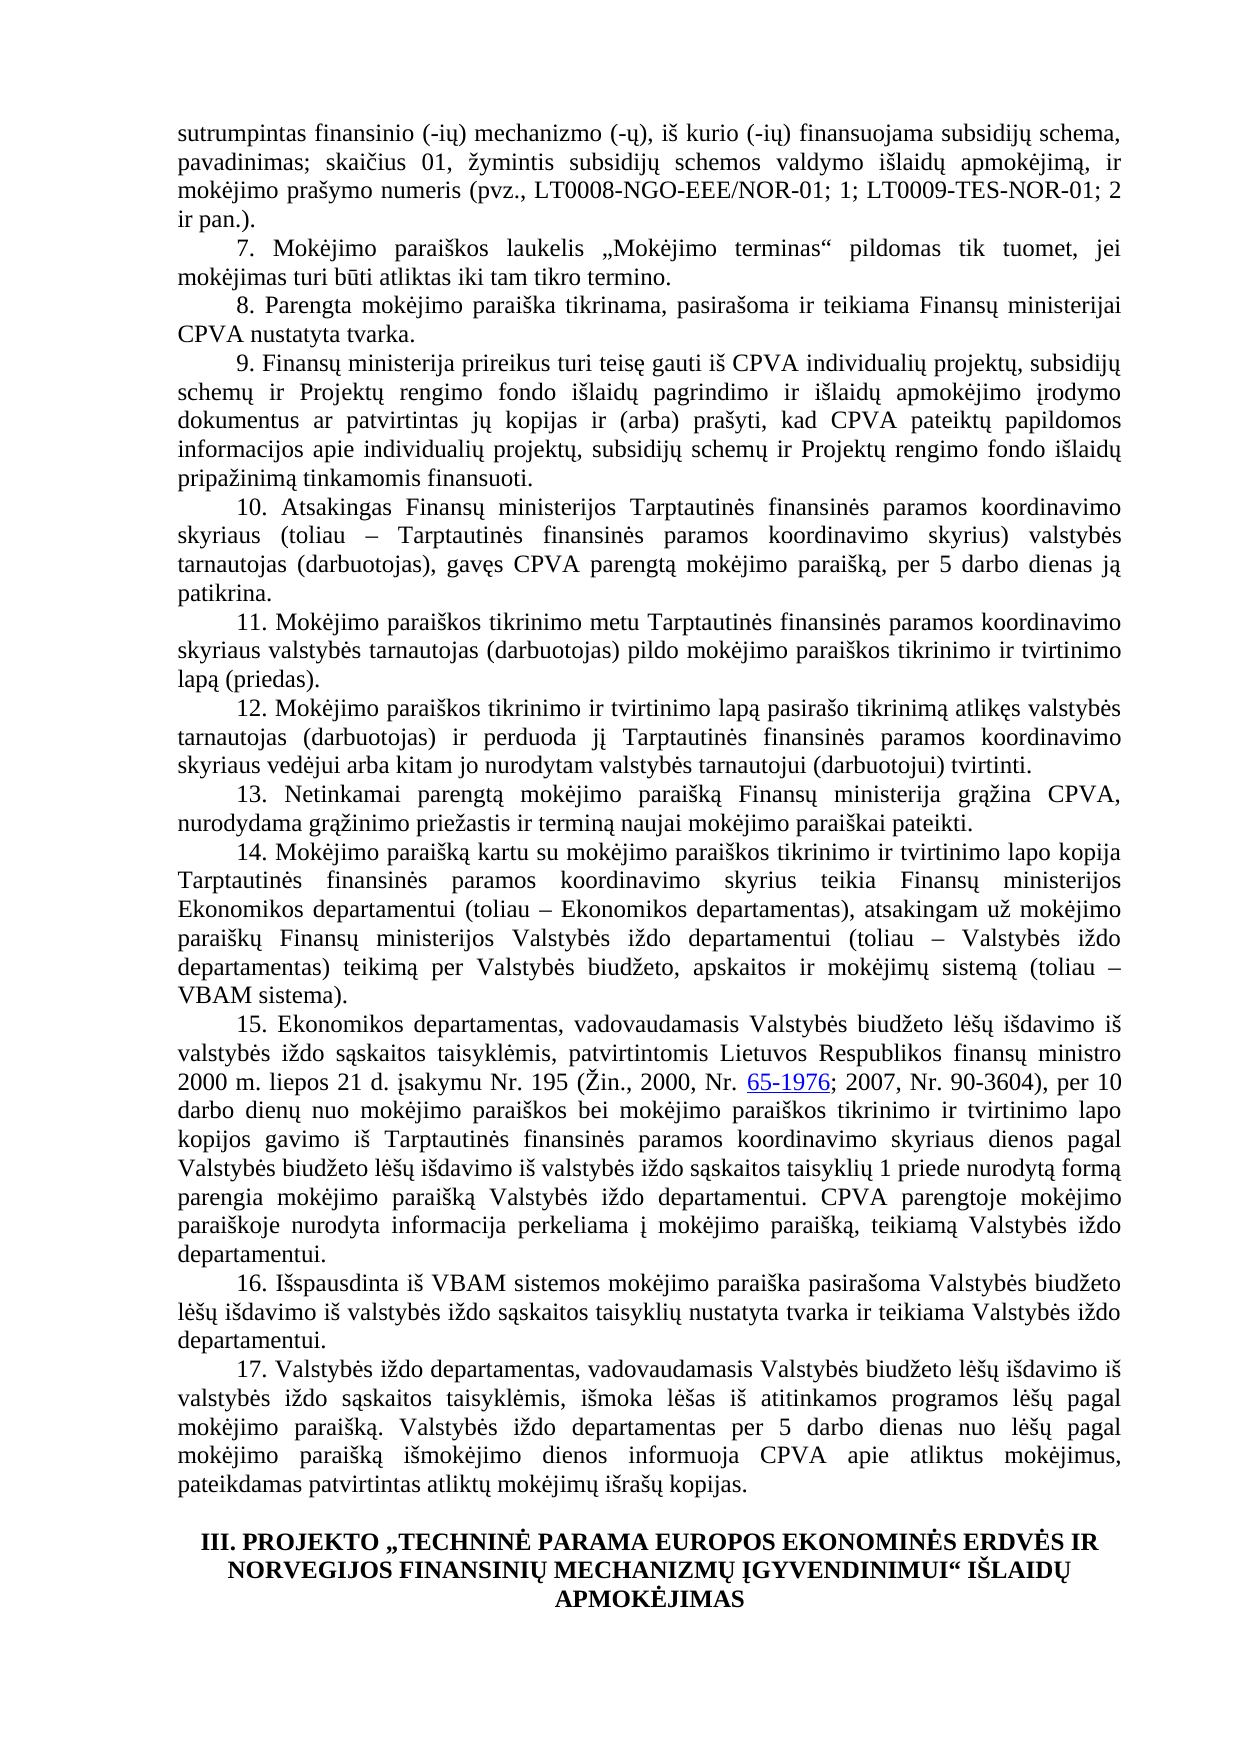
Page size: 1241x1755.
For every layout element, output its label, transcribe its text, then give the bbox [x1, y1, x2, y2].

text 9. Finansų ministerija prireikus turi teisę gauti iš CPVA individualių projektų, subsidijų schemų ir Projektų rengimo fondo išlaidų pagrindimo ir išlaidų apmokėjimo įrodymo dokumentus ar patvirtintas jų kopijas ir (arba) prašyti, kad CPVA pateiktų papildomos informacijos apie individualių projektų, subsidijų schemų ir Projektų rengimo fondo išlaidų pripažinimą tinkamomis finansuoti. [177, 348, 1122, 492]
text 16. Išspausdinta iš VBAM sistemos mokėjimo paraiška pasirašoma Valstybės biudžeto lėšų išdavimo iš valstybės iždo sąskaitos taisyklių nustatyta tvarka ir teikiama Valstybės iždo departamentui. [177, 1268, 1122, 1354]
text 11. Mokėjimo paraiškos tikrinimo metu Tarptautinės finansinės paramos koordinavimo skyriaus valstybės tarnautojas (darbuotojas) pildo mokėjimo paraiškos tikrinimo ir tvirtinimo lapą (priedas). [177, 607, 1122, 693]
text 15. Ekonomikos departamentas, vadovaudamasis Valstybės biudžeto lėšų išdavimo iš valstybės iždo sąskaitos taisyklėmis, patvirtintomis Lietuvos Respublikos finansų ministro 2000 m. liepos 21 d. įsakymu Nr. 195 (Žin., 2000, Nr. 65-1976; 2007, Nr. 90-3604), per 10 darbo dienų nuo mokėjimo paraiškos bei mokėjimo paraiškos tikrinimo ir tvirtinimo lapo kopijos gavimo iš Tarptautinės finansinės paramos koordinavimo skyriaus dienos pagal Valstybės biudžeto lėšų išdavimo iš valstybės iždo sąskaitos taisyklių 1 priede nurodytą formą parengia mokėjimo paraišką Valstybės iždo departamentui. CPVA parengtoje mokėjimo paraiškoje nurodyta informacija perkeliama į mokėjimo paraišką, teikiamą Valstybės iždo departamentui. [177, 1009, 1122, 1268]
text 7. Mokėjimo paraiškos laukelis „Mokėjimo terminas“ pildomas tik tuomet, jei mokėjimas turi būti atliktas iki tam tikro termino. [177, 233, 1122, 291]
text 13. Netinkamai parengtą mokėjimo paraišką Finansų ministerija grąžina CPVA, nurodydama grąžinimo priežastis ir terminą naujai mokėjimo paraiškai pateikti. [177, 779, 1122, 837]
text 10. Atsakingas Finansų ministerijos Tarptautinės finansinės paramos koordinavimo skyriaus (toliau – Tarptautinės finansinės paramos koordinavimo skyrius) valstybės tarnautojas (darbuotojas), gavęs CPVA parengtą mokėjimo paraišką, per 5 darbo dienas ją patikrina. [177, 492, 1122, 607]
text sutrumpintas finansinio (-ių) mechanizmo (-ų), iš kurio (-ių) finansuojama subsidijų schema, pavadinimas; skaičius 01, žymintis subsidijų schemos valdymo išlaidų apmokėjimą, ir mokėjimo prašymo numeris (pvz., LT0008-NGO-EEE/NOR-01; 1; LT0009-TES-NOR-01; 2 ir pan.). [177, 118, 1122, 233]
text 14. Mokėjimo paraišką kartu su mokėjimo paraiškos tikrinimo ir tvirtinimo lapo kopija Tarptautinės finansinės paramos koordinavimo skyrius teikia Finansų ministerijos Ekonomikos departamentui (toliau – Ekonomikos departamentas), atsakingam už mokėjimo paraiškų Finansų ministerijos Valstybės iždo departamentui (toliau – Valstybės iždo departamentas) teikimą per Valstybės biudžeto, apskaitos ir mokėjimų sistemą (toliau – VBAM sistema). [177, 837, 1122, 1009]
text 8. Parengta mokėjimo paraiška tikrinama, pasirašoma ir teikiama Finansų ministerijai CPVA nustatyta tvarka. [177, 291, 1122, 348]
text 17. Valstybės iždo departamentas, vadovaudamasis Valstybės biudžeto lėšų išdavimo iš valstybės iždo sąskaitos taisyklėmis, išmoka lėšas iš atitinkamos programos lėšų pagal mokėjimo paraišką. Valstybės iždo departamentas per 5 darbo dienas nuo lėšų pagal mokėjimo paraišką išmokėjimo dienos informuoja CPVA apie atliktus mokėjimus, pateikdamas patvirtintas atliktų mokėjimų išrašų kopijas. [177, 1354, 1122, 1498]
text 12. Mokėjimo paraiškos tikrinimo ir tvirtinimo lapą pasirašo tikrinimą atlikęs valstybės tarnautojas (darbuotojas) ir perduoda jį Tarptautinės finansinės paramos koordinavimo skyriaus vedėjui arba kitam jo nurodytam valstybės tarnautojui (darbuotojui) tvirtinti. [177, 693, 1122, 779]
text III. PROJEKTO „TECHNINĖ PARAMA EUROPOS EKONOMINĖS ERDVĖS IR NORVEGIJOS FINANSINIŲ MECHANIZMŲ ĮGYVENDINIMUI“ IŠLAIDŲ APMOKĖJIMAS [177, 1527, 1122, 1613]
